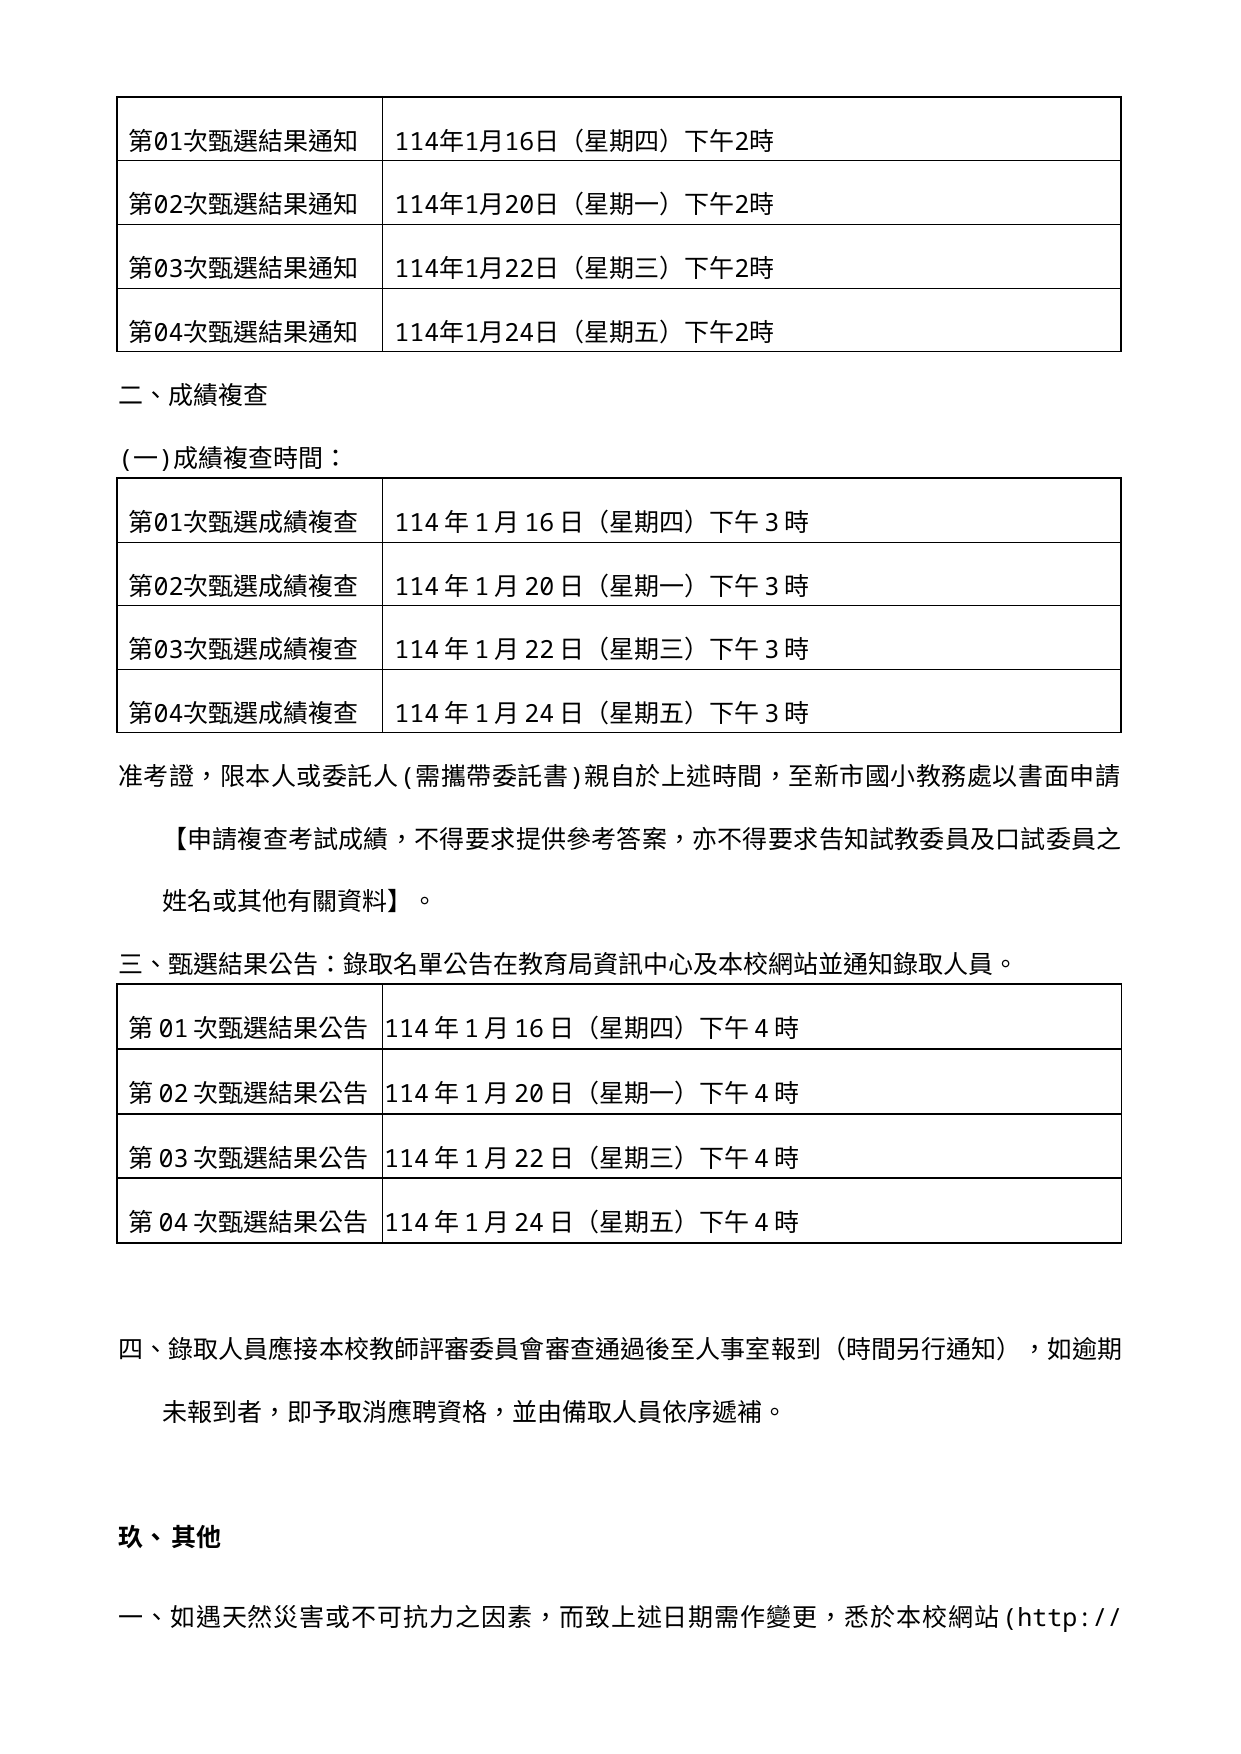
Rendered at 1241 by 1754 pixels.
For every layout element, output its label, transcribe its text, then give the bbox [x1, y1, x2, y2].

table_cell 第03次甄選成績複查 [118, 606, 382, 669]
table_cell 114年1月24日（星期五）下午4時 [383, 1179, 1121, 1242]
text 四、錄取人員應接本校教師評審委員會審查通過後至人事室報到（時間另行通知），如逾期未報到者，即予取消應聘資格，並由備取人員依序遞補。 [118, 1306, 1122, 1431]
text 二、成績複查 [118, 352, 1122, 414]
table_cell 第03次甄選結果通知 [118, 225, 382, 287]
table_cell 114年1月20日（星期一）下午4時 [383, 1050, 1121, 1112]
table_cell 114年1月22日（星期三）下午4時 [383, 1115, 1121, 1177]
table_cell 114年1月20日（星期一）下午3時 [383, 543, 1120, 605]
table_cell 114年1月22日（星期三）下午3時 [383, 606, 1120, 669]
table_cell 第02次甄選成績複查 [118, 543, 382, 605]
table_cell 第04次甄選結果公告 [118, 1179, 382, 1242]
text (一)成績複查時間： [118, 414, 1122, 477]
table_header 114年1月16日（星期四）下午3時 [383, 479, 1120, 542]
table_cell 第02次甄選結果通知 [118, 161, 382, 224]
table_cell 114年1月24日（星期五）下午2時 [383, 289, 1120, 351]
text 一、如遇天然災害或不可抗力之因素，而致上述日期需作變更，悉於本校網站(http:// [118, 1574, 1122, 1637]
table_cell 第04次甄選成績複查 [118, 670, 382, 732]
table_header 114年1月16日（星期四）下午4時 [383, 985, 1121, 1048]
text 准考證，限本人或委託人(需攜帶委託書)親自於上述時間，至新市國小教務處以書面申請【申請複查考試成績，不得要求提供參考答案，亦不得要求告知試教委員及口試委員之姓名或其他有關資料】。 [118, 733, 1122, 921]
table_header 第01次甄選結果通知 [118, 98, 382, 160]
table_cell 第03次甄選結果公告 [118, 1115, 382, 1177]
table_header 第01次甄選成績複查 [118, 479, 382, 542]
table_header 114年1月16日（星期四）下午2時 [383, 98, 1120, 160]
table_cell 114年1月22日（星期三）下午2時 [383, 225, 1120, 287]
list 其他 [118, 1494, 1122, 1556]
text 三、甄選結果公告：錄取名單公告在教育局資訊中心及本校網站並通知錄取人員。 [118, 921, 1122, 983]
table_header 第01次甄選結果公告 [118, 985, 382, 1048]
table_cell 第02次甄選結果公告 [118, 1050, 382, 1112]
table_cell 114年1月20日（星期一）下午2時 [383, 161, 1120, 224]
table_cell 114年1月24日（星期五）下午3時 [383, 670, 1120, 732]
table_cell 第04次甄選結果通知 [118, 289, 382, 351]
